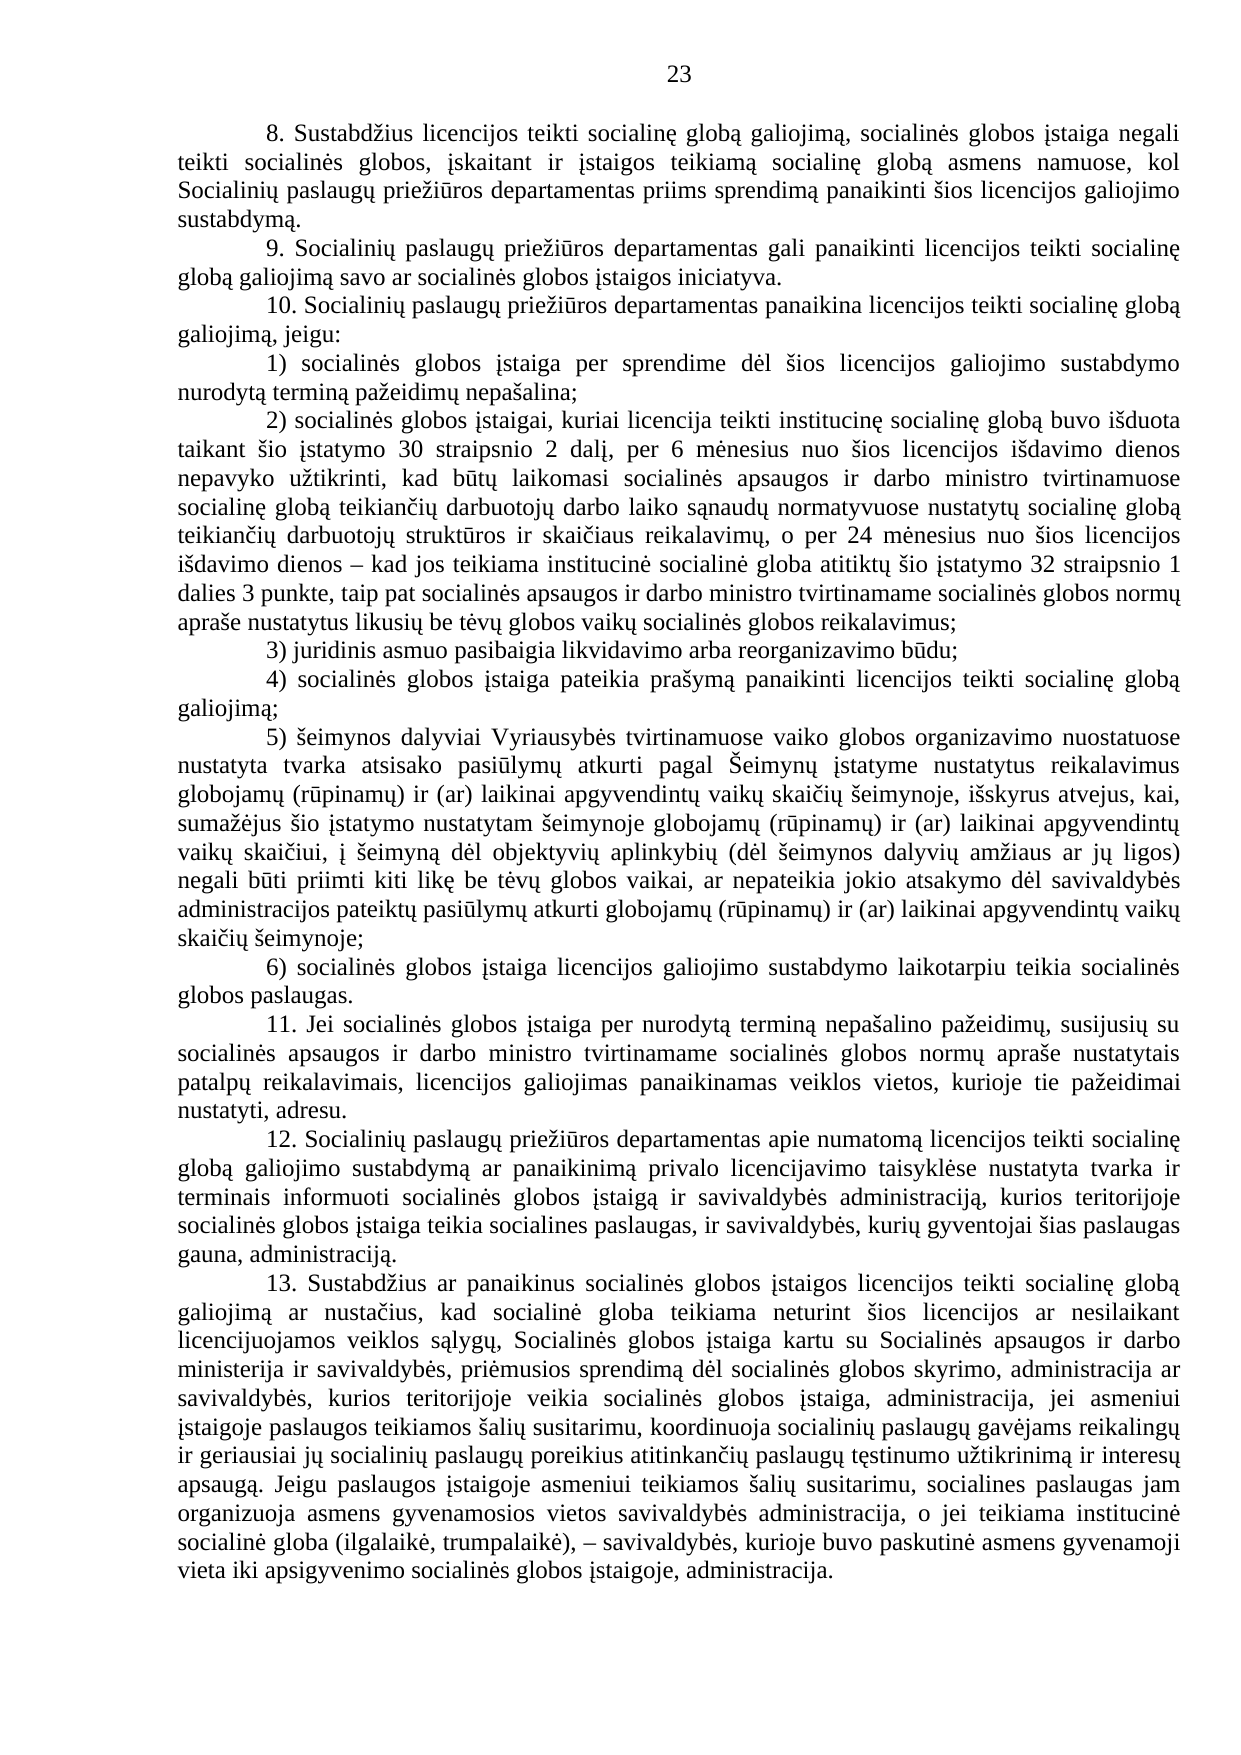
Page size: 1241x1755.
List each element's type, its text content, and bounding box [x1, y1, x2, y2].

text 13. Sustabdžius ar panaikinus socialinės globos įstaigos licencijos teikti socialinę globą galiojimą ar nustačius, kad socialinė globa teikiama neturint šios licencijos ar nesilaikant licencijuojamos veiklos sąlygų, Socialinės globos įstaiga kartu su Socialinės apsaugos ir darbo ministerija ir savivaldybės, priėmusios sprendimą dėl socialinės globos skyrimo, administracija ar savivaldybės, kurios teritorijoje veikia socialinės globos įstaiga, administracija, jei asmeniui įstaigoje paslaugos teikiamos šalių susitarimu, koordinuoja socialinių paslaugų gavėjams reikalingų ir geriausiai jų socialinių paslaugų poreikius atitinkančių paslaugų tęstinumo užtikrinimą ir interesų apsaugą. Jeigu paslaugos įstaigoje asmeniui teikiamos šalių susitarimu, socialines paslaugas jam organizuoja asmens gyvenamosios vietos savivaldybės administracija, o jei teikiama institucinė socialinė globa (ilgalaikė, trumpalaikė), – savivaldybės, kurioje buvo paskutinė asmens gyvenamoji vieta iki apsigyvenimo socialinės globos įstaigoje, administracija. [177, 1268, 1181, 1584]
text 12. Socialinių paslaugų priežiūros departamentas apie numatomą licencijos teikti socialinę globą galiojimo sustabdymą ar panaikinimą privalo licencijavimo taisyklėse nustatyta tvarka ir terminais informuoti socialinės globos įstaigą ir savivaldybės administraciją, kurios teritorijoje socialinės globos įstaiga teikia socialines paslaugas, ir savivaldybės, kurių gyventojai šias paslaugas gauna, administraciją. [177, 1124, 1181, 1268]
text 1) socialinės globos įstaiga per sprendime dėl šios licencijos galiojimo sustabdymo nurodytą terminą pažeidimų nepašalina; [177, 348, 1181, 406]
text 8. Sustabdžius licencijos teikti socialinę globą galiojimą, socialinės globos įstaiga negali teikti socialinės globos, įskaitant ir įstaigos teikiamą socialinę globą asmens namuose, kol Socialinių paslaugų priežiūros departamentas priims sprendimą panaikinti šios licencijos galiojimo sustabdymą. [177, 118, 1181, 233]
text 10. Socialinių paslaugų priežiūros departamentas panaikina licencijos teikti socialinę globą galiojimą, jeigu: [177, 291, 1181, 348]
text 2) socialinės globos įstaigai, kuriai licencija teikti institucinę socialinę globą buvo išduota taikant šio įstatymo 30 straipsnio 2 dalį, per 6 mėnesius nuo šios licencijos išdavimo dienos nepavyko užtikrinti, kad būtų laikomasi socialinės apsaugos ir darbo ministro tvirtinamuose socialinę globą teikiančių darbuotojų darbo laiko sąnaudų normatyvuose nustatytų socialinę globą teikiančių darbuotojų struktūros ir skaičiaus reikalavimų, o per 24 mėnesius nuo šios licencijos išdavimo dienos – kad jos teikiama institucinė socialinė globa atitiktų šio įstatymo 32 straipsnio 1 dalies 3 punkte, taip pat socialinės apsaugos ir darbo ministro tvirtinamame socialinės globos normų apraše nustatytus likusių be tėvų globos vaikų socialinės globos reikalavimus; [177, 406, 1181, 636]
text 9. Socialinių paslaugų priežiūros departamentas gali panaikinti licencijos teikti socialinę globą galiojimą savo ar socialinės globos įstaigos iniciatyva. [177, 233, 1181, 291]
text 6) socialinės globos įstaiga licencijos galiojimo sustabdymo laikotarpiu teikia socialinės globos paslaugas. [177, 952, 1181, 1009]
text 3) juridinis asmuo pasibaigia likvidavimo arba reorganizavimo būdu; [177, 636, 1181, 664]
text 11. Jei socialinės globos įstaiga per nurodytą terminą nepašalino pažeidimų, susijusių su socialinės apsaugos ir darbo ministro tvirtinamame socialinės globos normų apraše nustatytais patalpų reikalavimais, licencijos galiojimas panaikinamas veiklos vietos, kurioje tie pažeidimai nustatyti, adresu. [177, 1009, 1181, 1124]
text 4) socialinės globos įstaiga pateikia prašymą panaikinti licencijos teikti socialinę globą galiojimą; [177, 664, 1181, 722]
text 5) šeimynos dalyviai Vyriausybės tvirtinamuose vaiko globos organizavimo nuostatuose nustatyta tvarka atsisako pasiūlymų atkurti pagal Šeimynų įstatyme nustatytus reikalavimus globojamų (rūpinamų) ir (ar) laikinai apgyvendintų vaikų skaičių šeimynoje, išskyrus atvejus, kai, sumažėjus šio įstatymo nustatytam šeimynoje globojamų (rūpinamų) ir (ar) laikinai apgyvendintų vaikų skaičiui, į šeimyną dėl objektyvių aplinkybių (dėl šeimynos dalyvių amžiaus ar jų ligos) negali būti priimti kiti likę be tėvų globos vaikai, ar nepateikia jokio atsakymo dėl savivaldybės administracijos pateiktų pasiūlymų atkurti globojamų (rūpinamų) ir (ar) laikinai apgyvendintų vaikų skaičių šeimynoje; [177, 722, 1181, 952]
